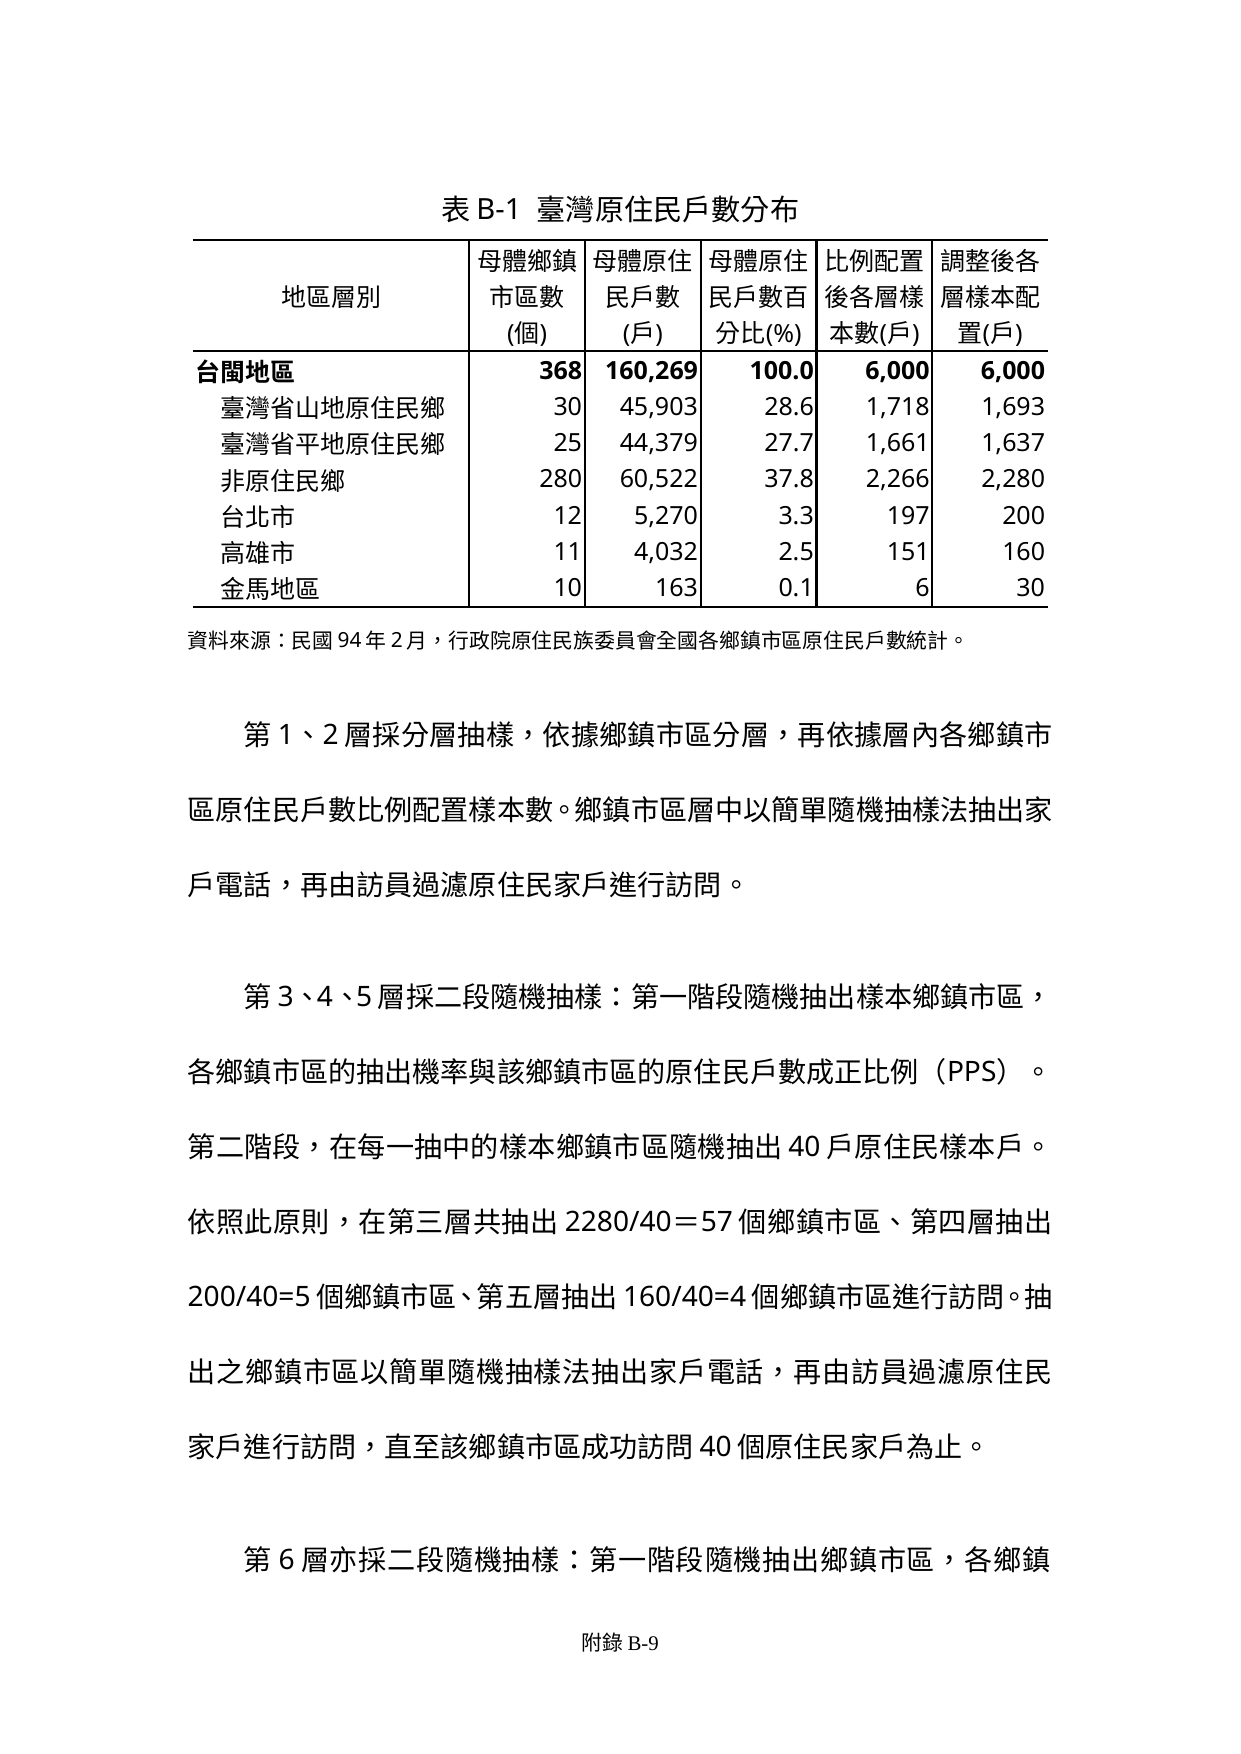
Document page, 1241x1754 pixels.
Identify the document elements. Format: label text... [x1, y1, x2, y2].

table_cell 44,379 [586, 425, 700, 461]
table_cell 1,661 [818, 425, 931, 461]
table_header 母體原住民戶數(戶) [586, 241, 700, 350]
table_header 母體鄉鎮市區數(個) [470, 241, 584, 350]
table_cell 163 [586, 570, 700, 606]
table_cell 27.7 [702, 425, 815, 461]
text 表B-1 臺灣原住民戶數分布 [187, 164, 1053, 239]
table_header 母體原住民戶數百分比(%) [702, 241, 815, 350]
table_cell 2.5 [702, 534, 815, 570]
table_cell 4,032 [586, 534, 700, 570]
table_cell 37.8 [702, 461, 815, 497]
table_cell 197 [818, 497, 931, 533]
table_cell 160 [933, 534, 1048, 570]
table_cell 60,522 [586, 461, 700, 497]
table_cell 1,693 [933, 389, 1048, 425]
table_cell 30 [933, 570, 1048, 606]
table_cell 5,270 [586, 497, 700, 533]
text 第3、4、5層採二段隨機抽樣：第一階段隨機抽出樣本鄉鎮市區，各鄉鎮市區的抽出機率與該鄉鎮市區的原住民戶數成正比例（PPS）。第二階段，在每一抽中的樣本鄉鎮市區隨機抽出40戶原住民樣本戶。依照此原則，在第三層共抽出2280/40＝57個鄉鎮市區、第四層抽出200/40=5個鄉鎮市區、第五層抽出160/40=4個鄉鎮市區進行訪問。抽出之鄉鎮市區以簡單隨機抽樣法抽出家戶電話，再由訪員過濾原住民家戶進行訪問，直至該鄉鎮市區成功訪問40個原住民家戶為止。 [187, 952, 1053, 1477]
table_cell 28.6 [702, 389, 815, 425]
text 第6層亦採二段隨機抽樣：第一階段隨機抽出鄉鎮市區，各鄉鎮 [187, 1514, 1053, 1589]
table_cell 高雄市 [193, 534, 468, 570]
table_cell 368 [470, 352, 584, 388]
table_cell 3.3 [702, 497, 815, 533]
table_cell 1,718 [818, 389, 931, 425]
table_header 調整後各層樣本配置(戶) [933, 241, 1048, 350]
table_cell 30 [470, 389, 584, 425]
table_cell 1,637 [933, 425, 1048, 461]
text 資料來源：民國94年2月，行政院原住民族委員會全國各鄉鎮市區原住民戶數統計。 [187, 614, 1053, 652]
table_cell 151 [818, 534, 931, 570]
text 第1、2層採分層抽樣，依據鄉鎮市區分層，再依據層內各鄉鎮市區原住民戶數比例配置樣本數。鄉鎮市區層中以簡單隨機抽樣法抽出家戶電話，再由訪員過濾原住民家戶進行訪問。 [187, 689, 1053, 914]
table_cell 280 [470, 461, 584, 497]
table_cell 非原住民鄉 [193, 461, 468, 497]
table_cell 台閩地區 [193, 352, 468, 388]
table_cell 10 [470, 570, 584, 606]
table_cell 6,000 [818, 352, 931, 388]
table_cell 45,903 [586, 389, 700, 425]
table_cell 台北市 [193, 497, 468, 533]
table_cell 200 [933, 497, 1048, 533]
table_cell 金馬地區 [193, 570, 468, 606]
table_cell 6,000 [933, 352, 1048, 388]
table_cell 12 [470, 497, 584, 533]
table_cell 臺灣省平地原住民鄉 [193, 425, 468, 461]
table_cell 11 [470, 534, 584, 570]
table_cell 25 [470, 425, 584, 461]
table_cell 160,269 [586, 352, 700, 388]
table_header 地區層別 [193, 241, 468, 350]
table_cell 6 [818, 570, 931, 606]
table_cell 2,266 [818, 461, 931, 497]
table_cell 臺灣省山地原住民鄉 [193, 389, 468, 425]
table_cell 2,280 [933, 461, 1048, 497]
table_cell 100.0 [702, 352, 815, 388]
table_cell 0.1 [702, 570, 815, 606]
table_header 比例配置後各層樣本數(戶) [818, 241, 931, 350]
